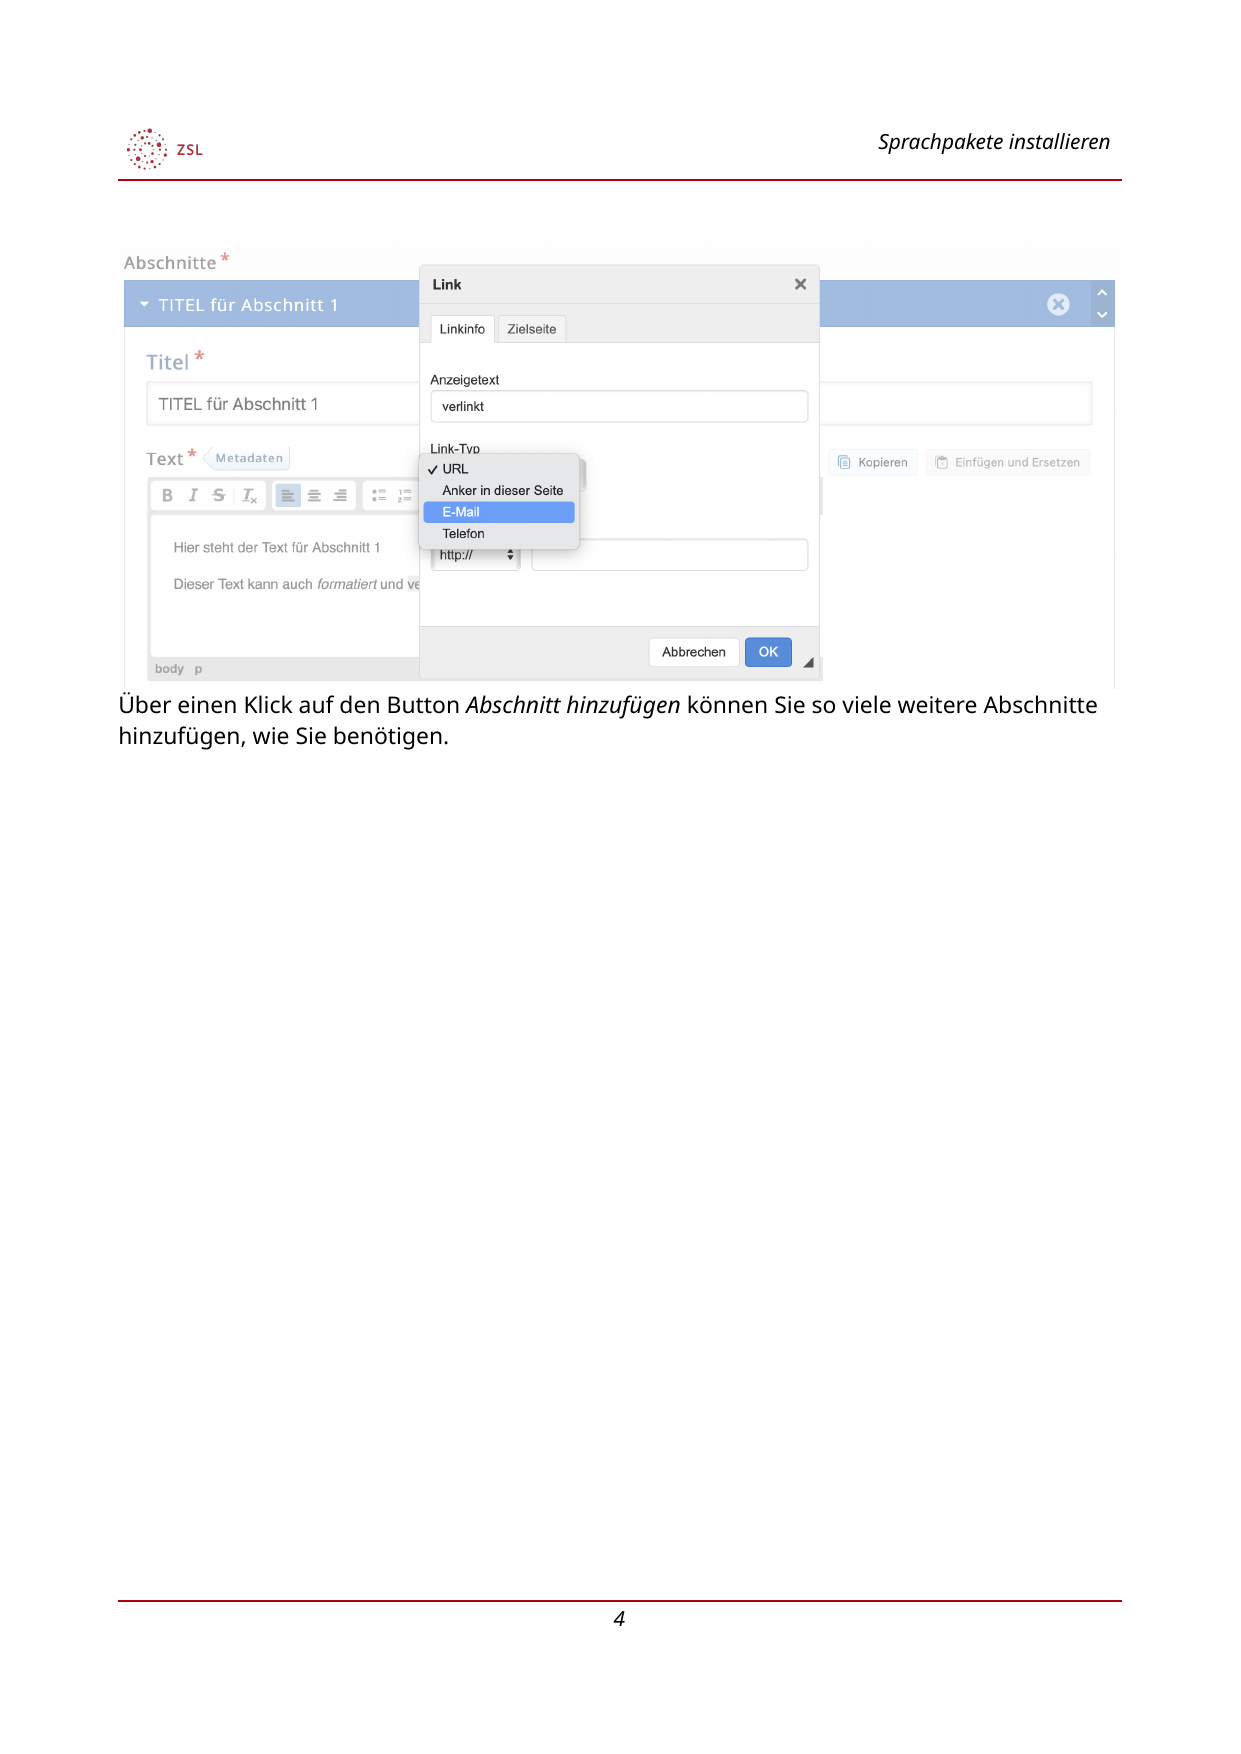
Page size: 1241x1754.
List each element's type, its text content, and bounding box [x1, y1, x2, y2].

picture [127, 128, 203, 170]
text Über einen Klick auf den Button Abschnitt hinzufügen können Sie so viele weitere Abschnitte hinzufügen, wie Sie benötigen. [118, 689, 1122, 751]
picture [118, 241, 1123, 689]
